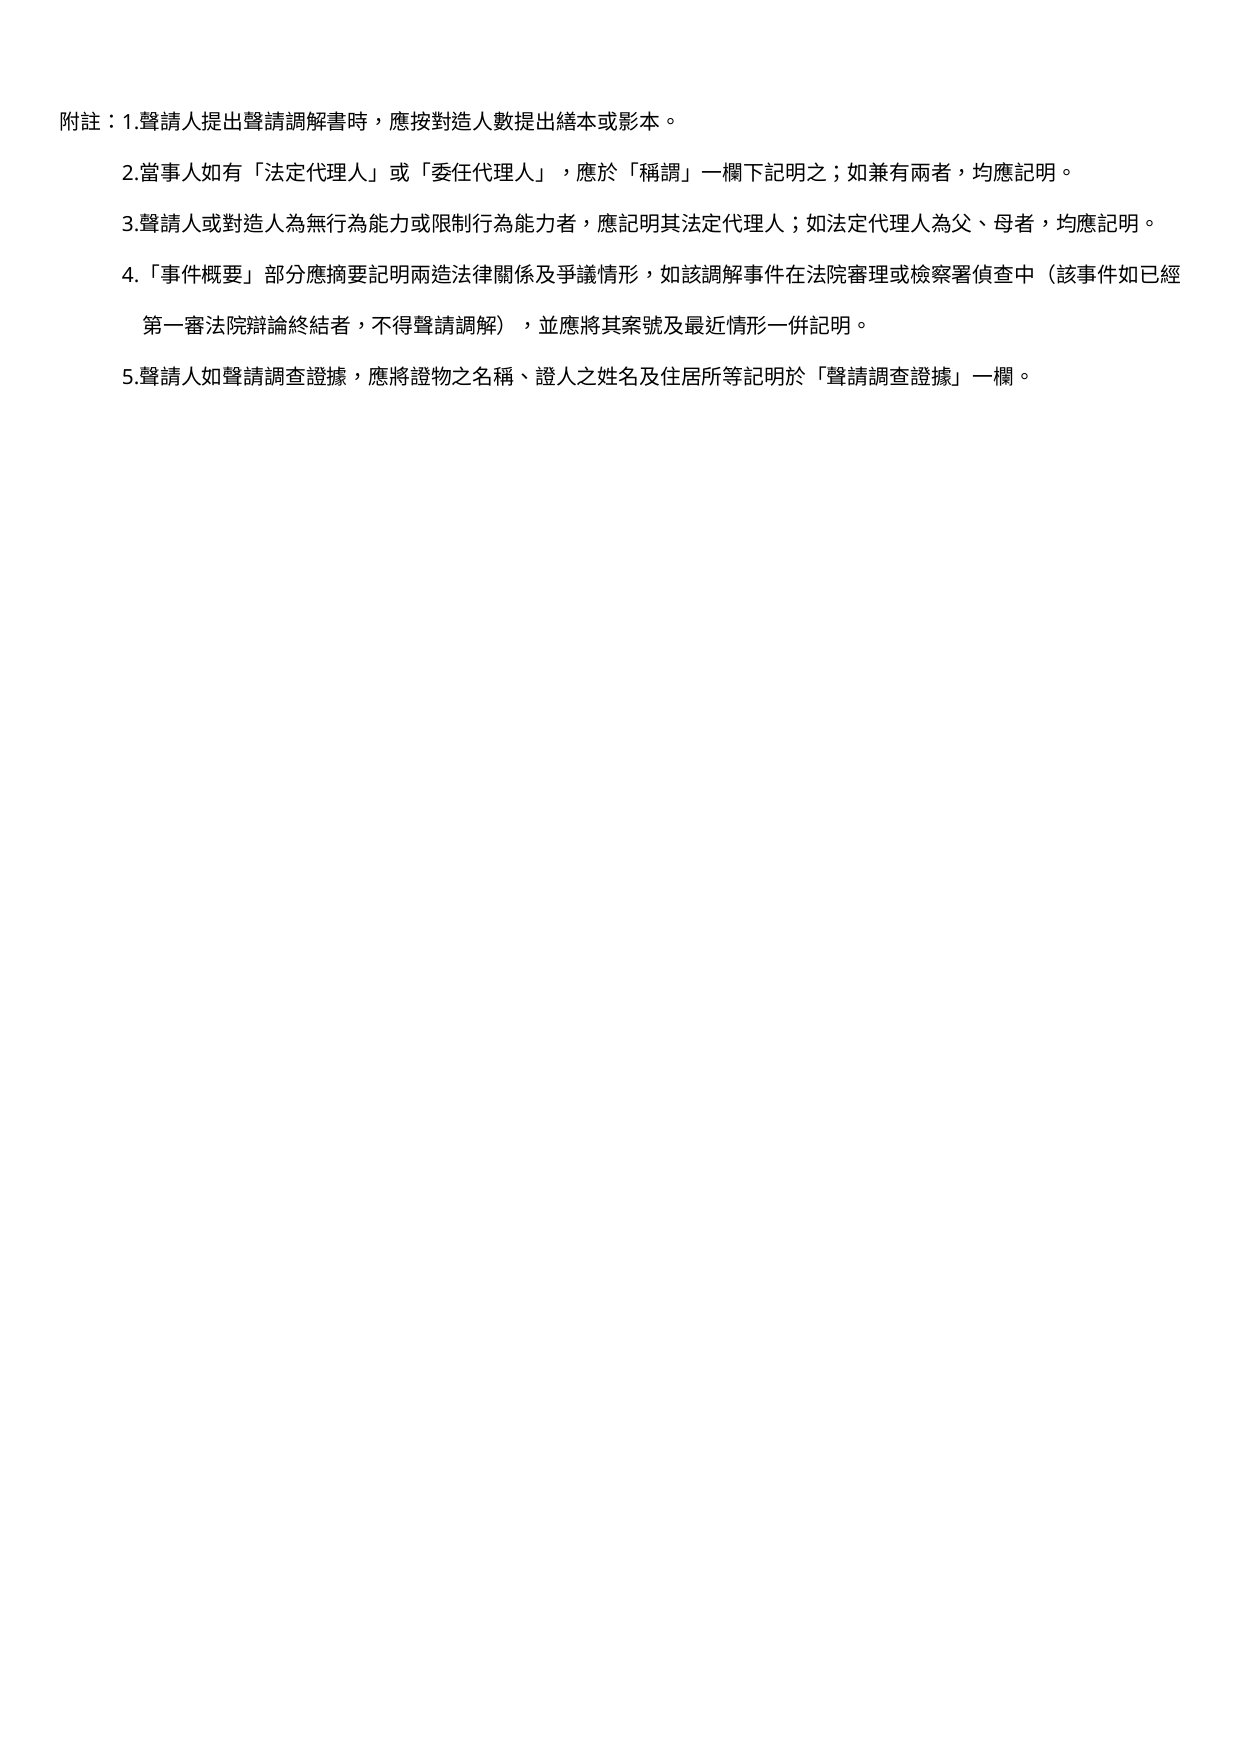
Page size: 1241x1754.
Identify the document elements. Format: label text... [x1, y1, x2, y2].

text 附註：1.聲請人提出聲請調解書時，應按對造人數提出繕本或影本。 [59, 95, 1181, 146]
text 5.聲請人如聲請調查證據，應將證物之名稱、證人之姓名及住居所等記明於「聲請調查證據」一欄。 [59, 350, 1181, 401]
text 4.「事件概要」部分應摘要記明兩造法律關係及爭議情形，如該調解事件在法院審理或檢察署偵查中（該事件如已經第一審法院辯論終結者，不得聲請調解），並應將其案號及最近情形一倂記明。 [122, 248, 1181, 350]
text 3.聲請人或對造人為無行為能力或限制行為能力者，應記明其法定代理人；如法定代理人為父、母者，均應記明。 [59, 197, 1181, 248]
text 2.當事人如有「法定代理人」或「委任代理人」，應於「稱謂」一欄下記明之；如兼有兩者，均應記明。 [59, 146, 1181, 197]
